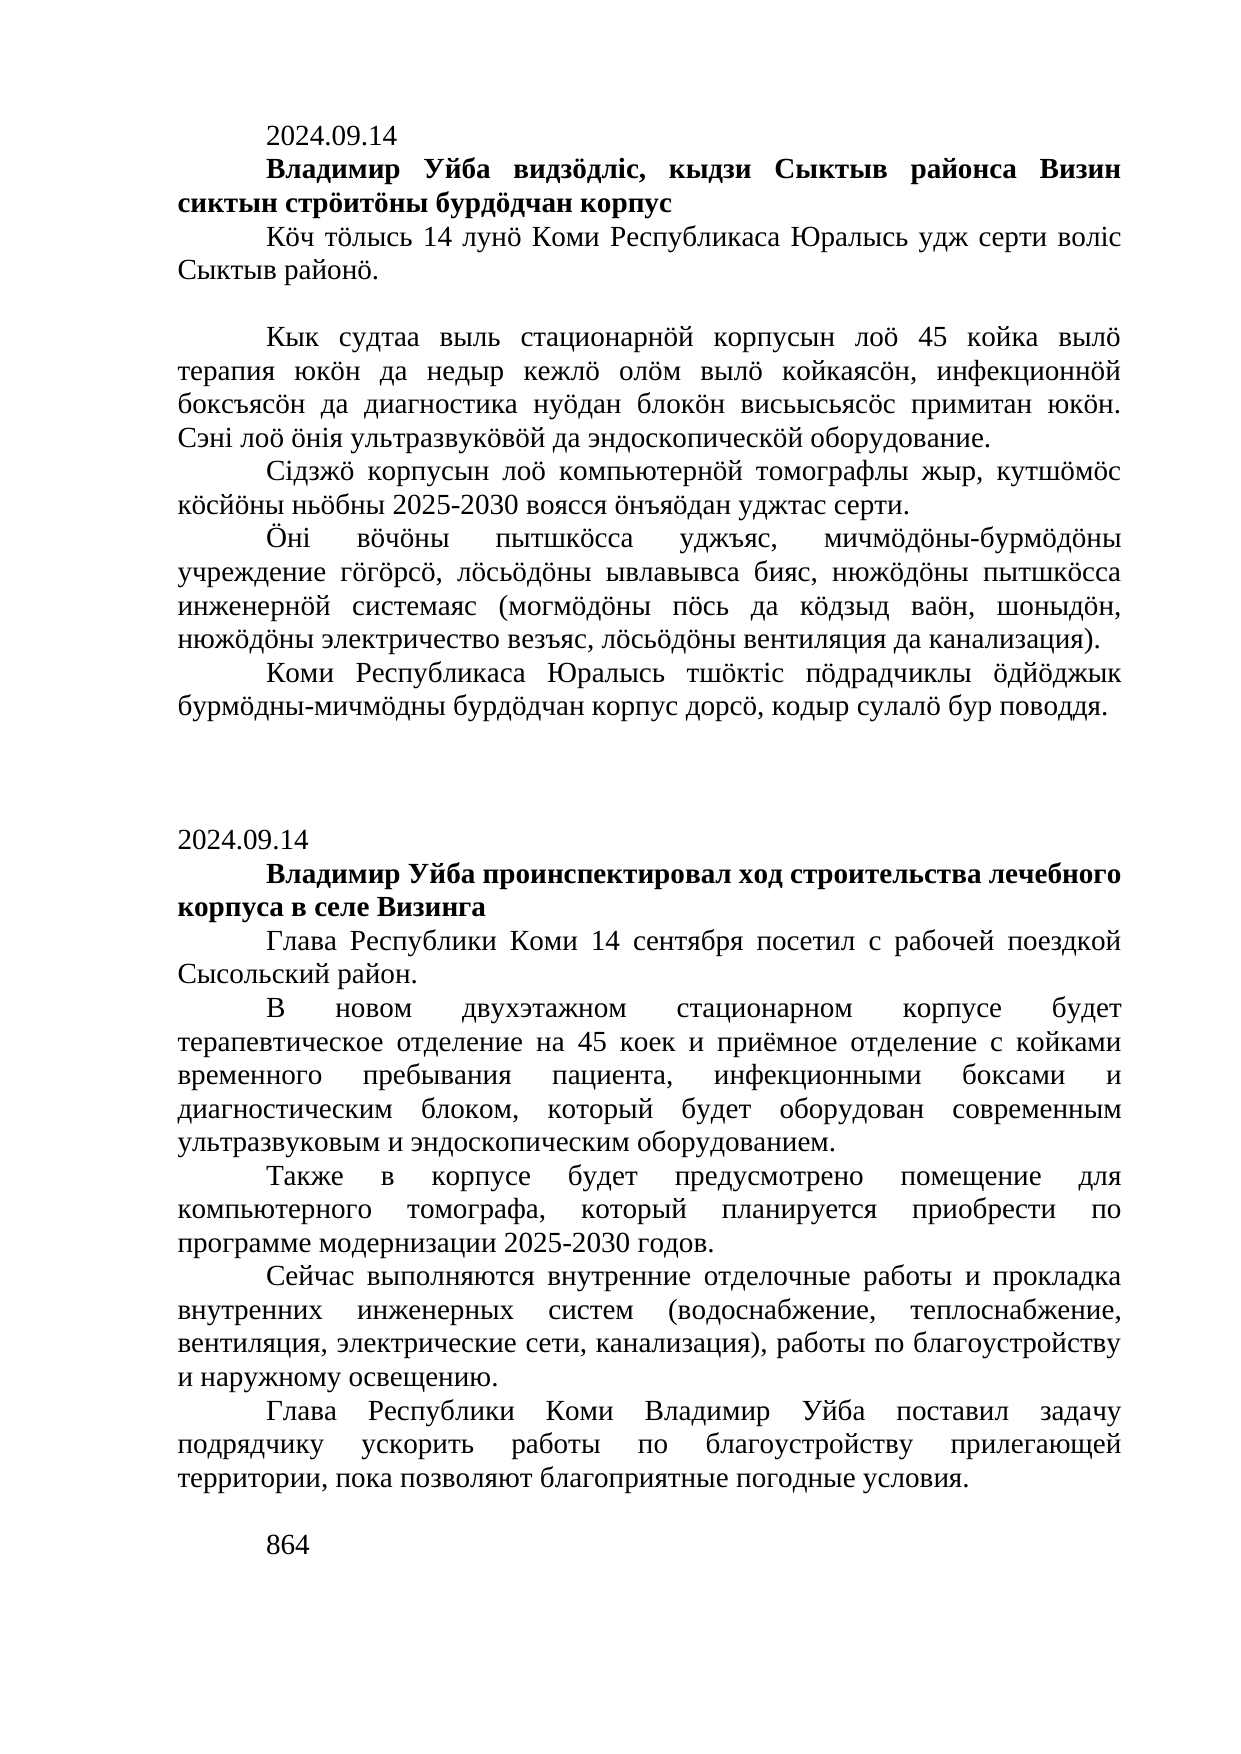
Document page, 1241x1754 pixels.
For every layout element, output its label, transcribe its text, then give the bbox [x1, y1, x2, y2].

text Кык судтаа выль стационарнӧй корпусын лоӧ 45 койка вылӧ терапия юкӧн да недыр кежлӧ олӧм вылӧ койкаясӧн, инфекционнӧй боксъясӧн да диагностика нуӧдан блокӧн висьысьясӧс примитан юкӧн. Сэні лоӧ ӧнія ультразвукӧвӧй да эндоскопическӧй оборудование. [177, 319, 1122, 453]
text Владимир Уйба проинспектировал ход строительства лечебного корпуса в селе Визинга [177, 856, 1122, 923]
text Коми Республикаса Юралысь тшӧктіс пӧдрадчиклы ӧдйӧджык бурмӧдны-мичмӧдны бурдӧдчан корпус дорсӧ, кодыр сулалӧ бур поводдя. [177, 655, 1122, 722]
text Сейчас выполняются внутренние отделочные работы и прокладка внутренних инженерных систем (водоснабжение, теплоснабжение, вентиляция, электрические сети, канализация), работы по благоустройству и наружному освещению. [177, 1258, 1122, 1393]
text В новом двухэтажном стационарном корпусе будет терапевтическое отделение на 45 коек и приёмное отделение с койками временного пребывания пациента, инфекционными боксами и диагностическим блоком, который будет оборудован современным ультразвуковым и эндоскопическим оборудованием. [177, 990, 1122, 1158]
text 864 [177, 1527, 1122, 1560]
text 2024.09.14 [177, 118, 1122, 152]
text Ӧні вӧчӧны пытшкӧсса уджъяс, мичмӧдӧны-бурмӧдӧны учреждение гӧгӧрсӧ, лӧсьӧдӧны ывлавывса бияс, нюжӧдӧны пытшкӧсса инженернӧй системаяс (могмӧдӧны пӧсь да кӧдзыд ваӧн, шоныдӧн, нюжӧдӧны электричество везъяс, лӧсьӧдӧны вентиляция да канализация). [177, 521, 1122, 655]
text Глава Республики Коми 14 сентября посетил с рабочей поездкой Сысольский район. [177, 923, 1122, 990]
text Также в корпусе будет предусмотрено помещение для компьютерного томографа, который планируется приобрести по программе модернизации 2025-2030 годов. [177, 1158, 1122, 1258]
text Владимир Уйба видзӧдліс, кыдзи Сыктыв районса Визин сиктын стрӧитӧны бурдӧдчан корпус [177, 152, 1122, 219]
text Кӧч тӧлысь 14 лунӧ Коми Республикаса Юралысь удж серти воліс Сыктыв районӧ. [177, 219, 1122, 286]
text 2024.09.14 [177, 822, 1122, 856]
text Сідзжӧ корпусын лоӧ компьютернӧй томографлы жыр, кутшӧмӧс кӧсйӧны ньӧбны 2025-2030 воясся ӧнъяӧдан уджтас серти. [177, 453, 1122, 521]
text Глава Республики Коми Владимир Уйба поставил задачу подрядчику ускорить работы по благоустройству прилегающей территории, пока позволяют благоприятные погодные условия. [177, 1393, 1122, 1493]
